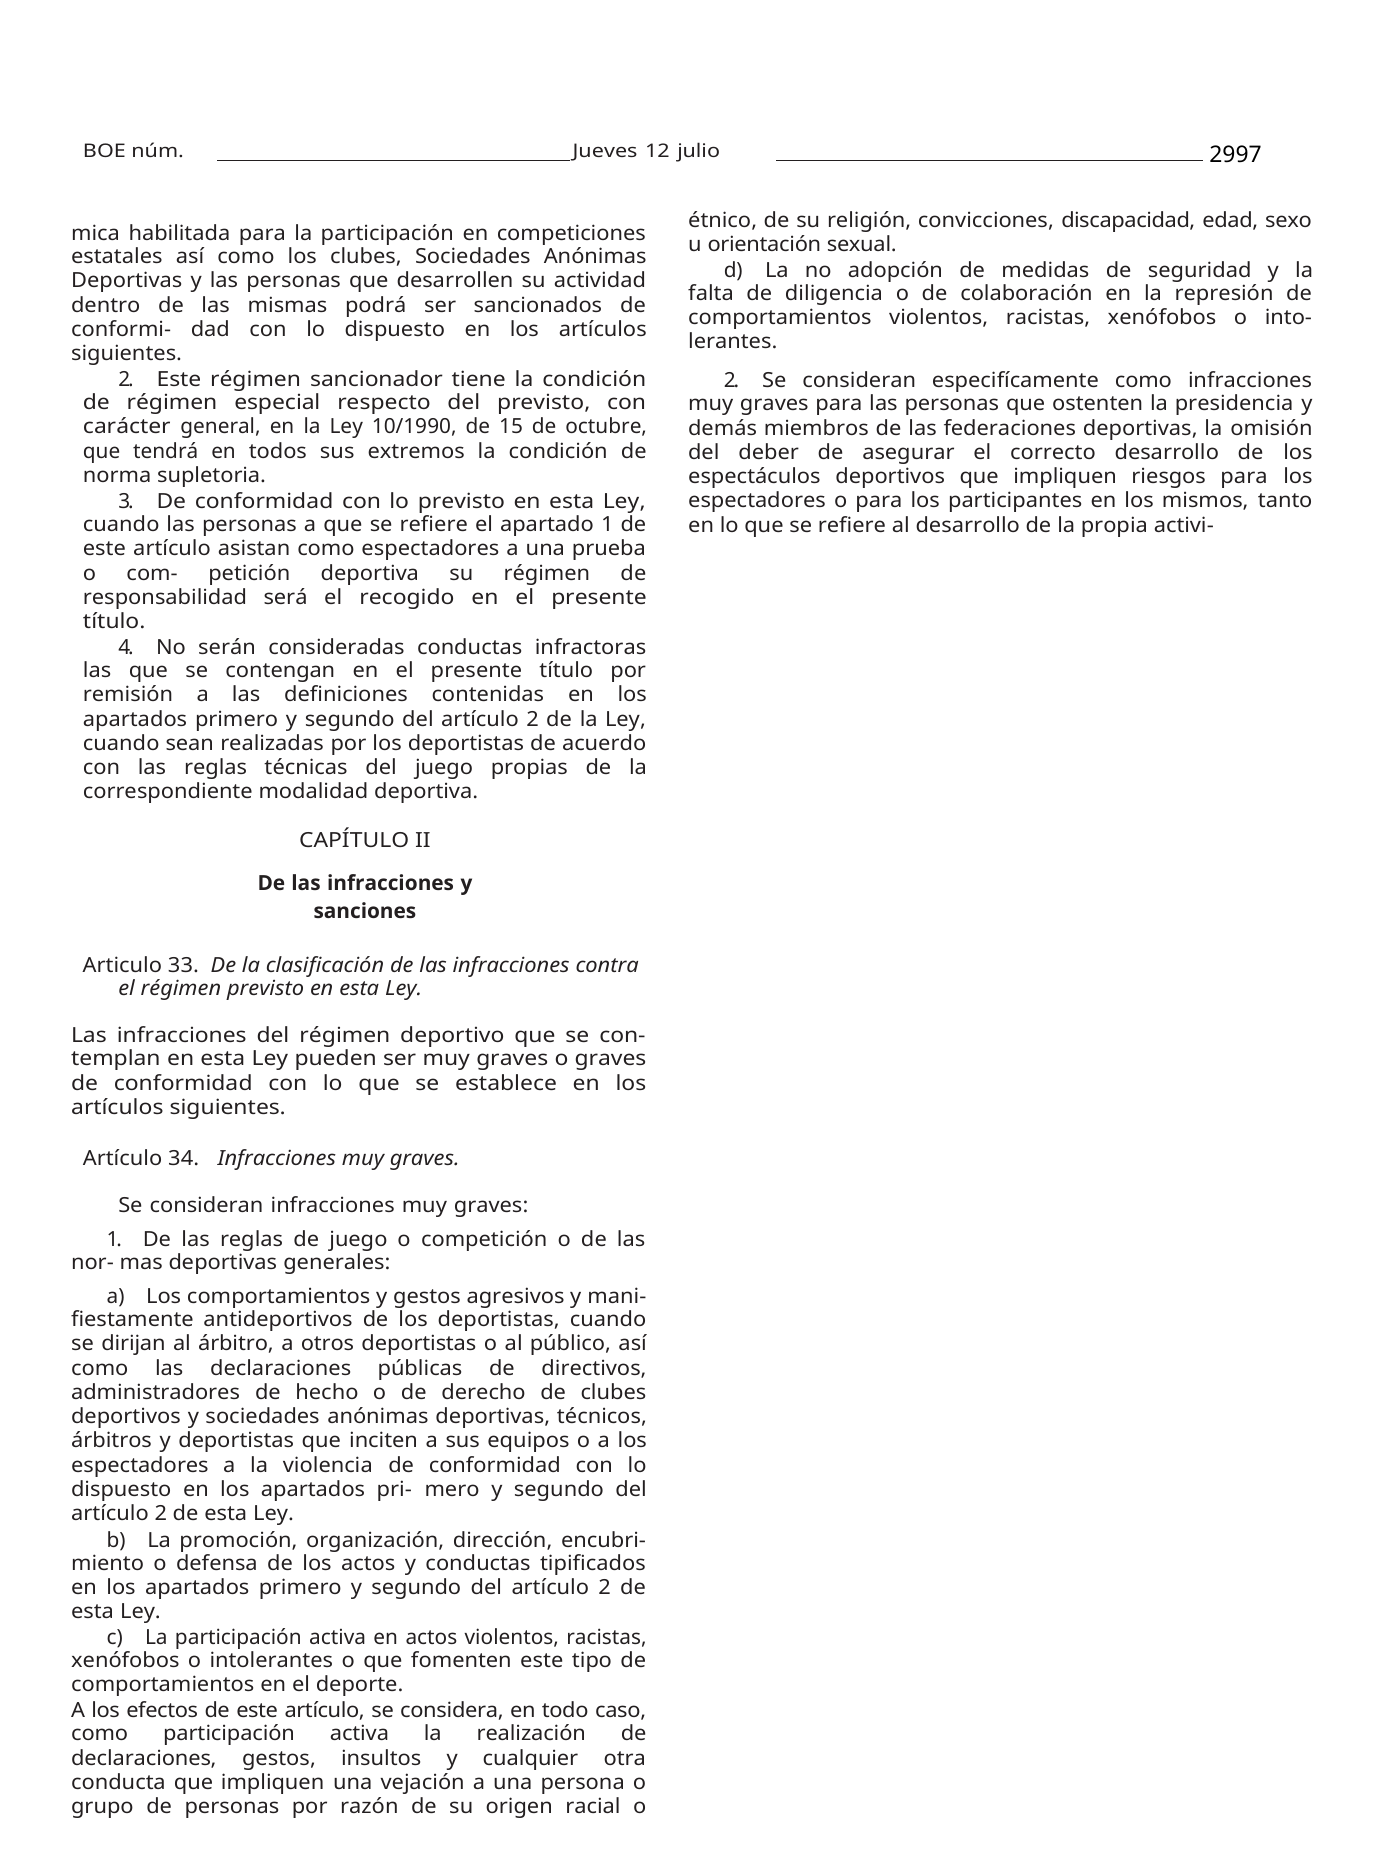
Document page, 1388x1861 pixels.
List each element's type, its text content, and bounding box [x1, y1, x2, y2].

list La no adopción de medidas de seguridad y la falta de diligencia o de colaboración en la represión de comportamientos violentos, racistas, xenófobos o into- lerantes. [688, 258, 1313, 355]
list La promoción, organización, dirección, encubri- miento o defensa de los actos y conductas tipificados en los apartados primero y segundo del artículo 2 de esta Ley. [71, 1528, 647, 1625]
list Este régimen sancionador tiene la condición de régimen especial respecto del previsto, con carácter general, en la Ley 10/1990, de 15 de octubre, que tendrá en todos sus extremos la condición de norma supletoria. [83, 367, 647, 489]
text étnico, de su religión, convicciones, discapacidad, edad, sexo u orientación sexual. [688, 209, 1312, 257]
list La participación activa en actos violentos, racistas, xenófobos o intolerantes o que fomenten este tipo de comportamientos en el deporte. [71, 1625, 647, 1698]
text Artículo 34. Infracciones muy graves. [83, 1143, 651, 1171]
text mica habilitada para la participación en competiciones estatales así como los clubes, Sociedades Anónimas Deportivas y las personas que desarrollen su actividad dentro de las mismas podrá ser sancionados de conformi- dad con lo dispuesto en los artículos siguientes. [71, 221, 647, 367]
text Articulo 33. De la clasificación de las infracciones contra el régimen previsto en esta Ley. [82, 953, 651, 1001]
subtitle De las infracciones y sanciones [210, 868, 519, 925]
list Los comportamientos y gestos agresivos y mani- fiestamente antideportivos de los deportistas, cuando se dirijan al árbitro, a otros deportistas o al público, así como las declaraciones públicas de directivos, administradores de hecho o de derecho de clubes deportivos y sociedades anónimas deportivas, técnicos, árbitros y deportistas que inciten a sus equipos o a los espectadores a la violencia de conformidad con lo dispuesto en los apartados pri- mero y segundo del artículo 2 de esta Ley. [71, 1284, 647, 1527]
text A los efectos de este artículo, se considera, en todo caso, como participación activa la realización de declaraciones, gestos, insultos y cualquier otra conducta que impliquen una vejación a una persona o grupo de personas por razón de su origen racial o [71, 1698, 646, 1819]
text Las infracciones del régimen deportivo que se con- templan en esta Ley pueden ser muy graves o graves de conformidad con lo que se establece en los artículos siguientes. [71, 1023, 647, 1121]
list Se consideran especifícamente como infracciones muy graves para las personas que ostenten la presidencia y demás miembros de las federaciones deportivas, la omisión del deber de asegurar el correcto desarrollo de los espectáculos deportivos que impliquen riesgos para los espectadores o para los participantes en los mismos, tanto en lo que se refiere al desarrollo de la propia activi- [688, 368, 1312, 538]
text CAPÍTULO II [210, 825, 519, 853]
text Se consideran infracciones muy graves: [118, 1190, 651, 1218]
list De las reglas de juego o competición o de las nor- mas deportivas generales: [71, 1227, 647, 1275]
list De conformidad con lo previsto en esta Ley, cuando las personas a que se refiere el apartado 1 de este artículo asistan como espectadores a una prueba o com- petición deportiva su régimen de responsabilidad será el recogido en el presente título. [83, 489, 647, 635]
list No serán consideradas conductas infractoras las que se contengan en el presente título por remisión a las definiciones contenidas en los apartados primero y segundo del artículo 2 de la Ley, cuando sean realizadas por los deportistas de acuerdo con las reglas técnicas del juego propias de la correspondiente modalidad deportiva. [83, 635, 647, 805]
